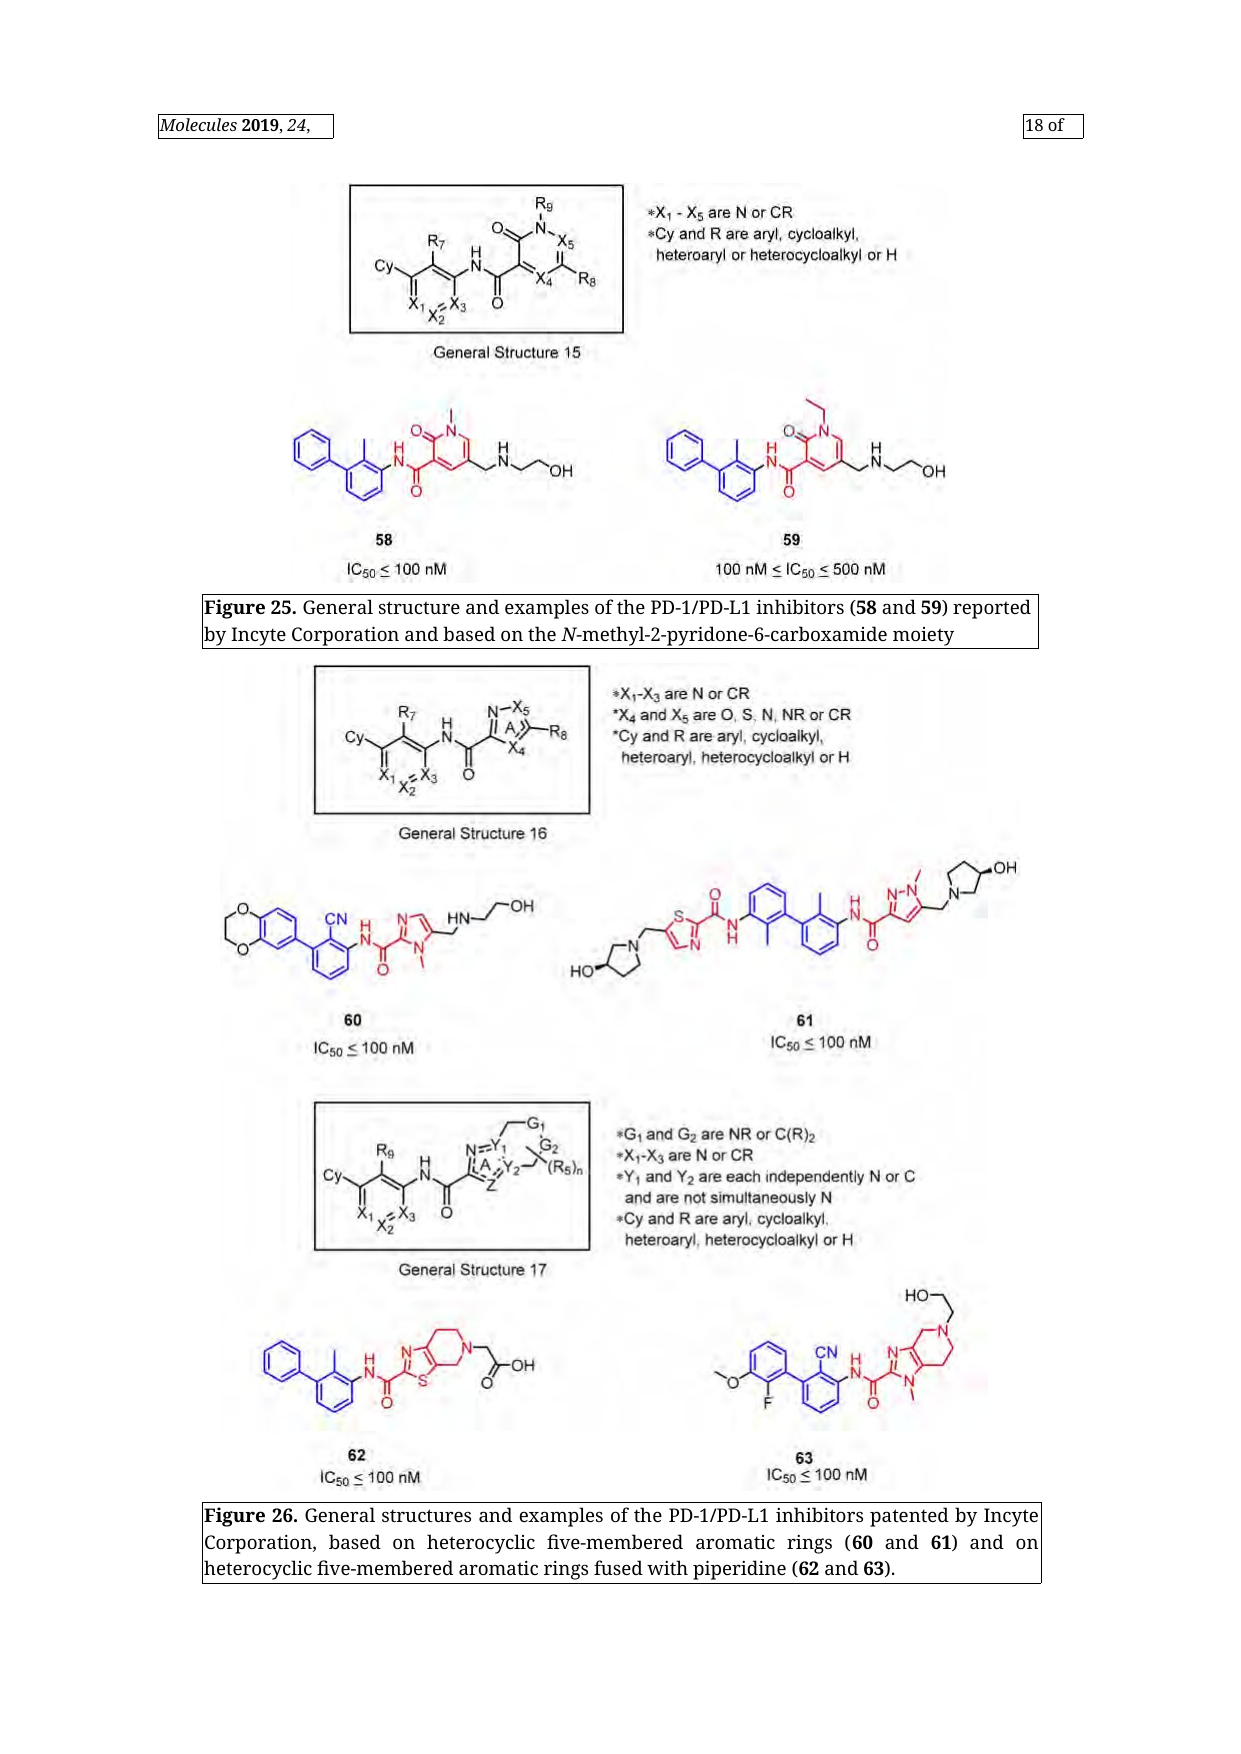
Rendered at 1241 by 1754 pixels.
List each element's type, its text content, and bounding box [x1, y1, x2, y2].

picture [219, 663, 1021, 1491]
text Molecules 2019, 24, 2071 [159, 115, 333, 138]
text Figure 25. General structure and examples of the PD-1/PD-L1 inhibitors (58 and 59) reported by Incyte Corporation and based on the N-methyl-2-pyridone-6-carboxamide moiety (depicted with red). [204, 595, 1037, 648]
text 18 of 30 [1025, 115, 1083, 138]
text Figure 26. General structures and examples of the PD-1/PD-L1 inhibitors patented by Incyte Corporation, based on heterocyclic five-membered aromatic rings (60 and 61) and on heterocyclic five-membered aromatic rings fused with piperidine (62 and 63). [204, 1503, 1039, 1581]
picture [291, 183, 949, 583]
